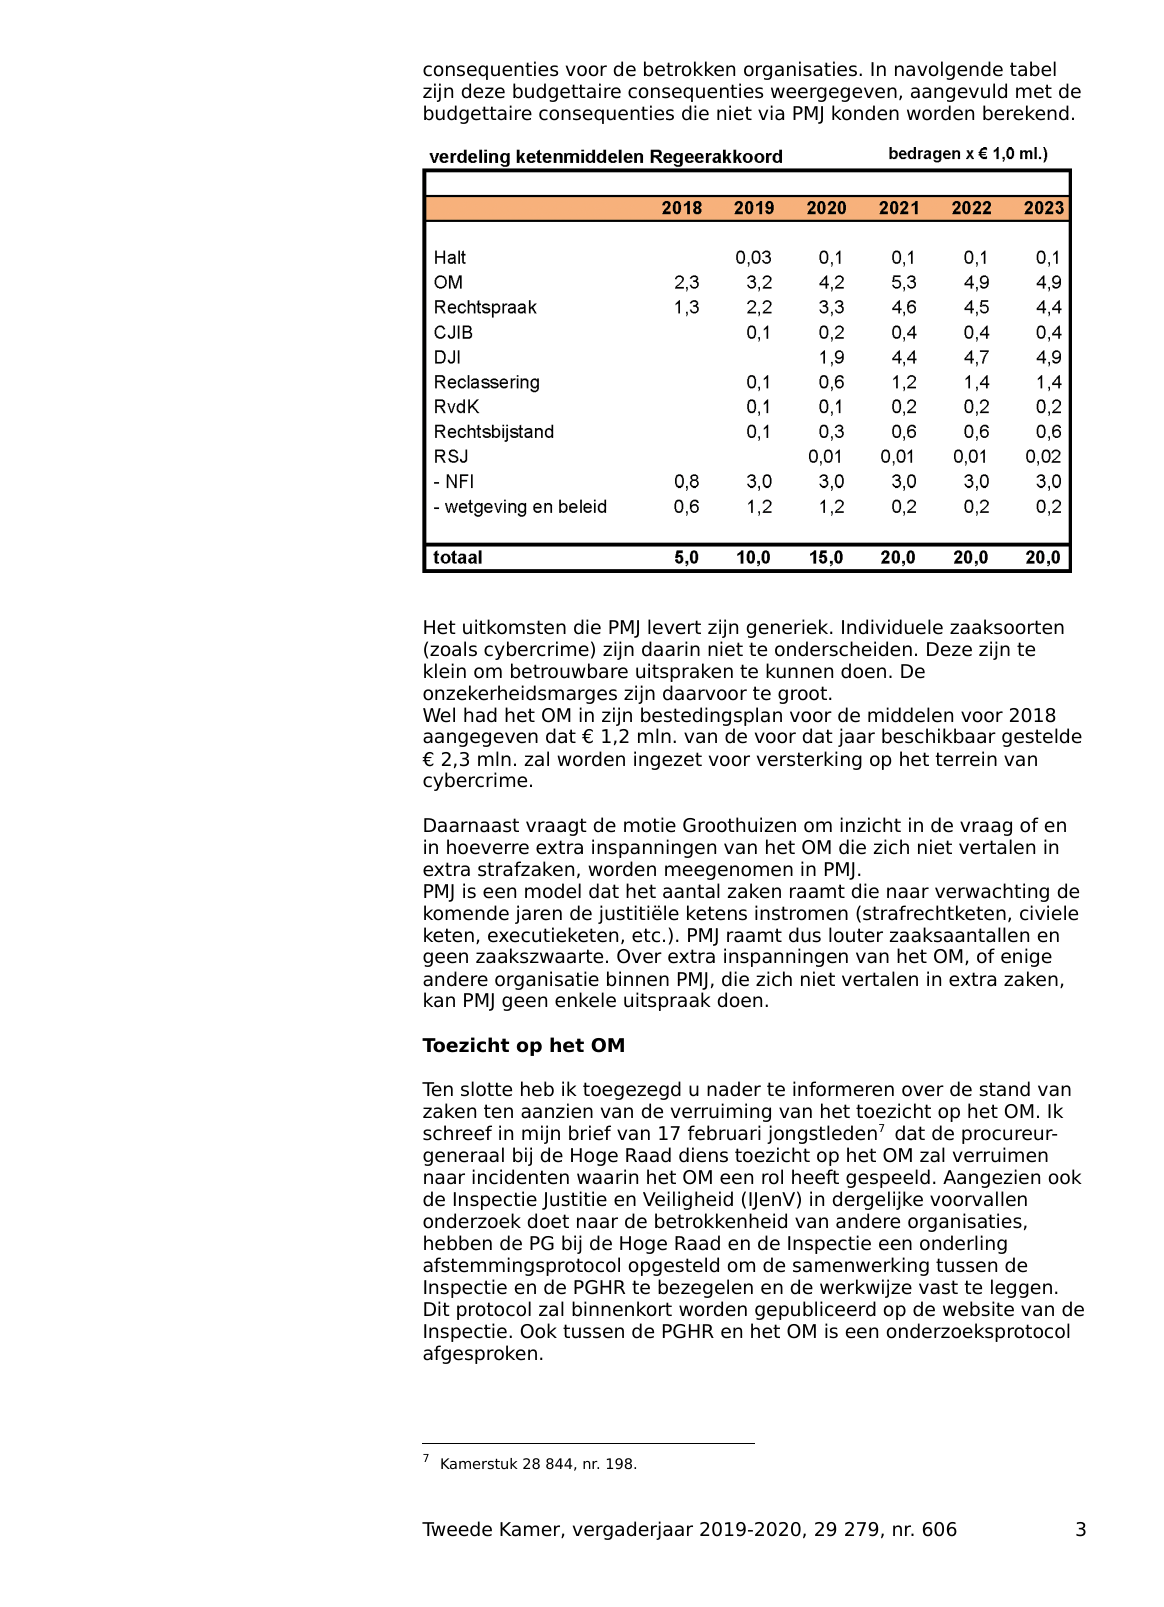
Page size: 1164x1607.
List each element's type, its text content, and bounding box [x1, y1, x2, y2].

text Kamerstuk 28 844, nr. 198. [422, 1452, 1087, 1474]
text Wel had het OM in zijn bestedingsplan voor de middelen voor 2018 aangegeven dat € 1,2 mln. van de voor dat jaar beschikbaar gestelde € 2,3 mln. zal worden ingezet voor versterking op het terrein van cybercrime. [422, 704, 1087, 792]
text Het uitkomsten die PMJ levert zijn generiek. Individuele zaaksoorten (zoals cybercrime) zijn daarin niet te onderscheiden. Deze zijn te klein om betrouwbare uitspraken te kunnen doen. De onzekerheidsmarges zijn daarvoor te groot. [422, 617, 1087, 704]
subtitle Toezicht op het OM [422, 1034, 1087, 1057]
text PMJ is een model dat het aantal zaken raamt die naar verwachting de komende jaren de justitiële ketens instromen (strafrechtketen, civiele keten, executieketen, etc.). PMJ raamt dus louter zaaksaantallen en geen zaakszwaarte. Over extra inspanningen van het OM, of enige andere organisatie binnen PMJ, die zich niet vertalen in extra zaken, kan PMJ geen enkele uitspraak doen. [422, 881, 1087, 1012]
text consequenties voor de betrokken organisaties. In navolgende tabel zijn deze budgettaire consequenties weergegeven, aangevuld met de budgettaire consequenties die niet via PMJ konden worden berekend. [422, 59, 1087, 125]
text Ten slotte heb ik toegezegd u nader te informeren over de stand van zaken ten aanzien van de verruiming van het toezicht op het OM. Ik schreef in mijn brief van 17 februari jongstleden dat de procureur-generaal bij de Hoge Raad diens toezicht op het OM zal verruimen naar incidenten waarin het OM een rol heeft gespeeld. Aangezien ook de Inspectie Justitie en Veiligheid (IJenV) in dergelijke voorvallen onderzoek doet naar de betrokkenheid van andere organisaties, hebben de PG bij de Hoge Raad en de Inspectie een onderling afstemmingsprotocol opgesteld om de samenwerking tussen de Inspectie en de PGHR te bezegelen en de werkwijze vast te leggen. Dit protocol zal binnenkort worden gepubliceerd op de website van de Inspectie. Ook tussen de PGHR en het OM is een onderzoeksprotocol afgesproken. [422, 1079, 1087, 1364]
text Daarnaast vraagt de motie Groothuizen om inzicht in de vraag of en in hoeverre extra inspanningen van het OM die zich niet vertalen in extra strafzaken, worden meegenomen in PMJ. [422, 814, 1087, 881]
picture [422, 147, 1072, 573]
